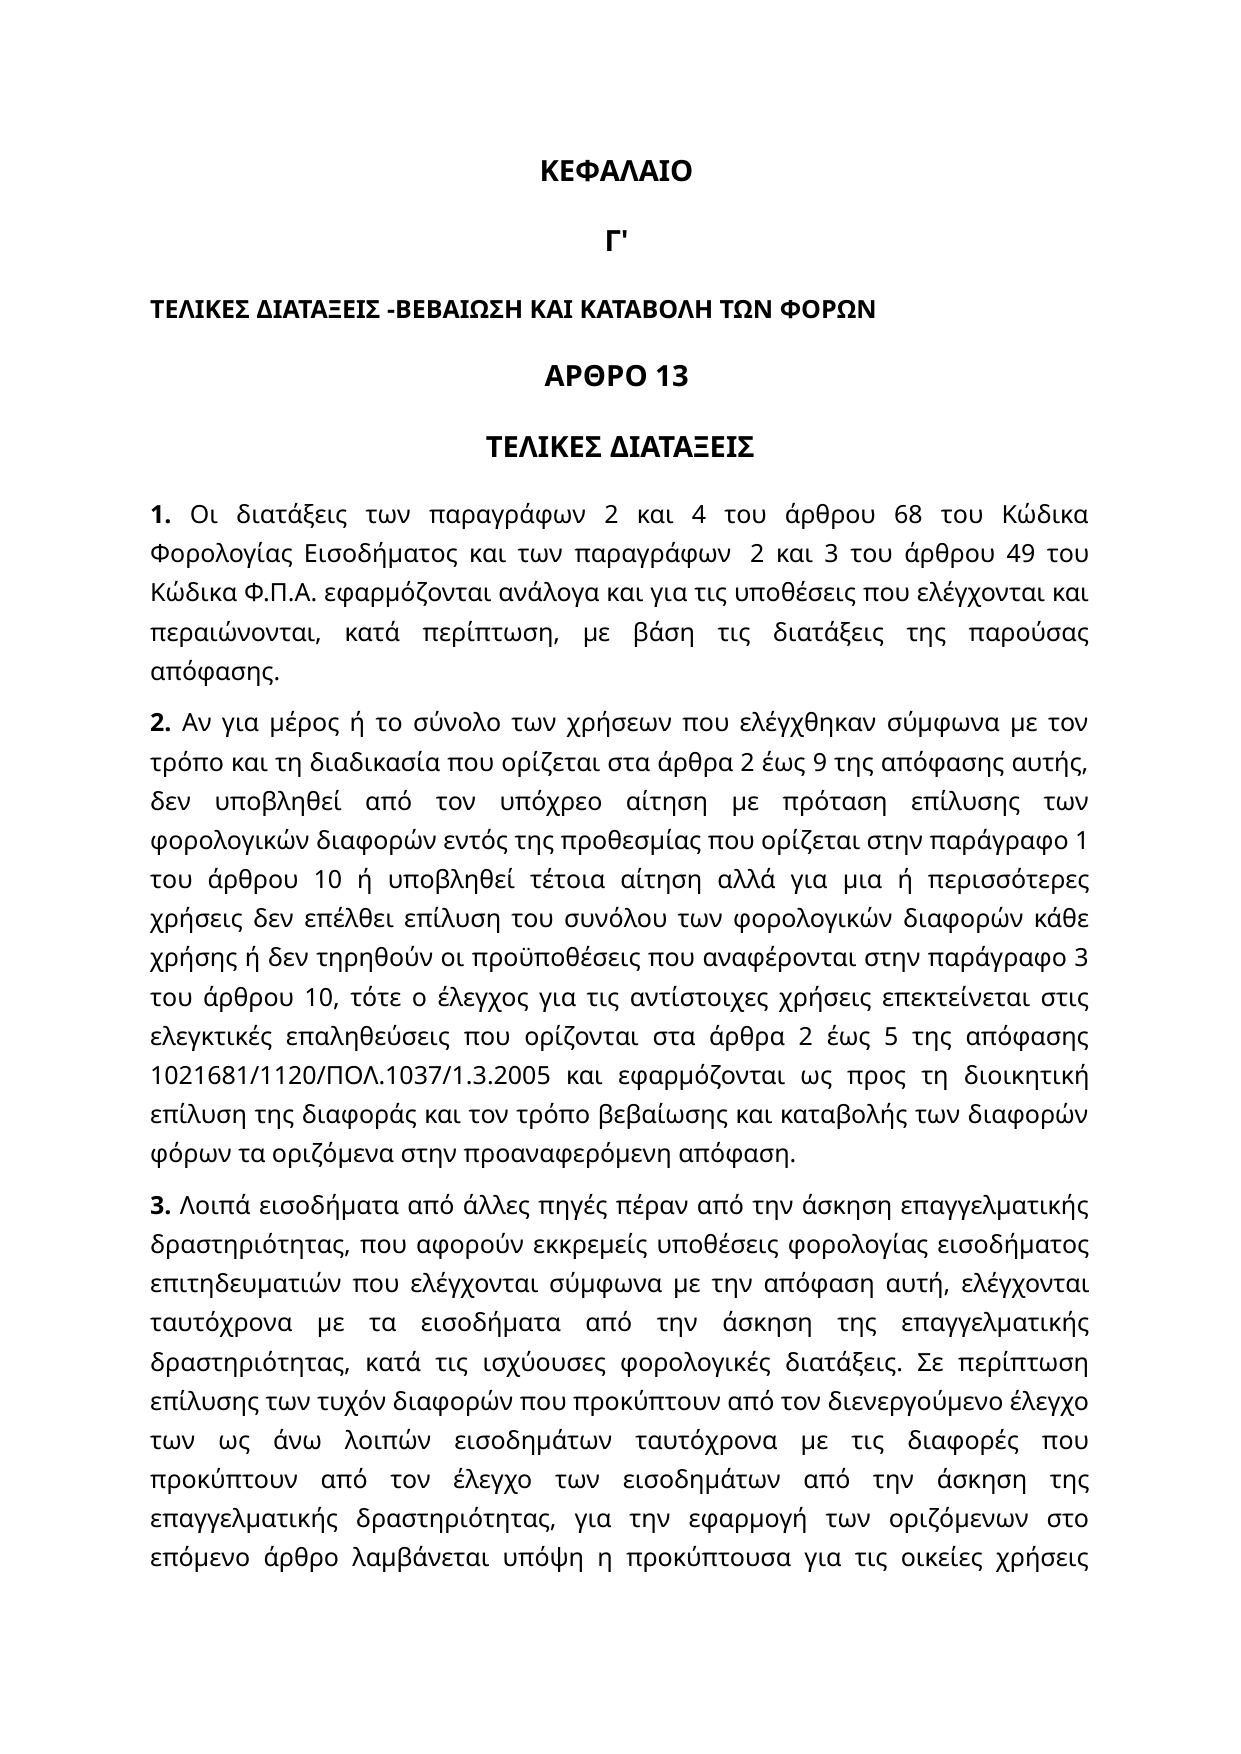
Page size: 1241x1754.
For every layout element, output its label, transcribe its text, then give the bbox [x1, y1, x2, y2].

text ΤΕΛΙΚΕΣ ΔΙΑΤΑΞΕΙΣ -ΒΕΒΑΙΩΣΗ ΚΑΙ ΚΑΤΑΒΟΛΗ ΤΩΝ ΦΟΡΩΝ [150, 291, 1090, 325]
subtitle ΚΕΦΑΛΑΙΟ [150, 150, 1090, 190]
text 1. Οι διατάξεις των παραγράφων 2 και 4 του άρθρου 68 του Κώδικα Φορολογίας Εισοδήματος και των παραγράφων 2 και 3 του άρθρου 49 του Κώδικα Φ.Π.Α. εφαρμόζονται ανάλογα και για τις υποθέσεις που ελέγχονται και περαιώνονται, κατά περίπτωση, με βάση τις διατάξεις της παρούσας απόφασης. [150, 497, 1090, 687]
subtitle Γ' [150, 221, 1090, 260]
text 2. Αν για μέρος ή το σύνολο των χρήσεων που ελέγχθηκαν σύμφωνα με τον τρόπο και τη διαδικασία που ορίζεται στα άρθρα 2 έως 9 της απόφασης αυτής, δεν υποβληθεί από τον υπόχρεο αίτηση με πρόταση επίλυσης των φορολογικών διαφορών εντός της προθεσμίας που ορίζεται στην παράγραφο 1 του άρθρου 10 ή υποβληθεί τέτοια αίτηση αλλά για μια ή περισσότερες χρήσεις δεν επέλθει επίλυση του συνόλου των φορολογικών διαφορών κάθε χρήσης ή δεν τηρηθούν οι προϋποθέσεις που αναφέρονται στην παράγραφο 3 του άρθρου 10, τότε ο έλεγχος για τις αντίστοιχες χρήσεις επεκτείνεται στις ελεγκτικές επαληθεύσεις που ορίζονται στα άρθρα 2 έως 5 της απόφασης 1021681/1120/ΠΟΛ.1037/1.3.2005 και εφαρμόζονται ως προς τη διοικητική επίλυση της διαφοράς και τον τρόπο βεβαίωσης και καταβολής των διαφορών φόρων τα οριζόμενα στην προαναφερόμενη απόφαση. [150, 705, 1090, 1170]
text 3. Λοιπά εισοδήματα από άλλες πηγές πέραν από την άσκηση επαγγελματικής δραστηριότητας, που αφορούν εκκρεμείς υποθέσεις φορολογίας εισοδήματος επιτηδευματιών που ελέγχονται σύμφωνα με την απόφαση αυτή, ελέγχονται ταυτόχρονα με τα εισοδήματα από την άσκηση της επαγγελματικής δραστηριότητας, κατά τις ισχύουσες φορολογικές διατάξεις. Σε περίπτωση επίλυσης των τυχόν διαφορών που προκύπτουν από τον διενεργούμενο έλεγχο των ως άνω λοιπών εισοδημάτων ταυτόχρονα με τις διαφορές που προκύπτουν από τον έλεγχο των εισοδημάτων από την άσκηση της επαγγελματικής δραστηριότητας, για την εφαρμογή των οριζόμενων στο επόμενο άρθρο λαμβάνεται υπόψη η προκύπτουσα για τις οικείες χρήσεις [150, 1187, 1090, 1574]
subtitle ΑΡΘΡΟ 13 [150, 355, 1090, 395]
subtitle ΤΕΛΙΚΕΣ ΔΙΑΤΑΞΕΙΣ [150, 426, 1090, 466]
